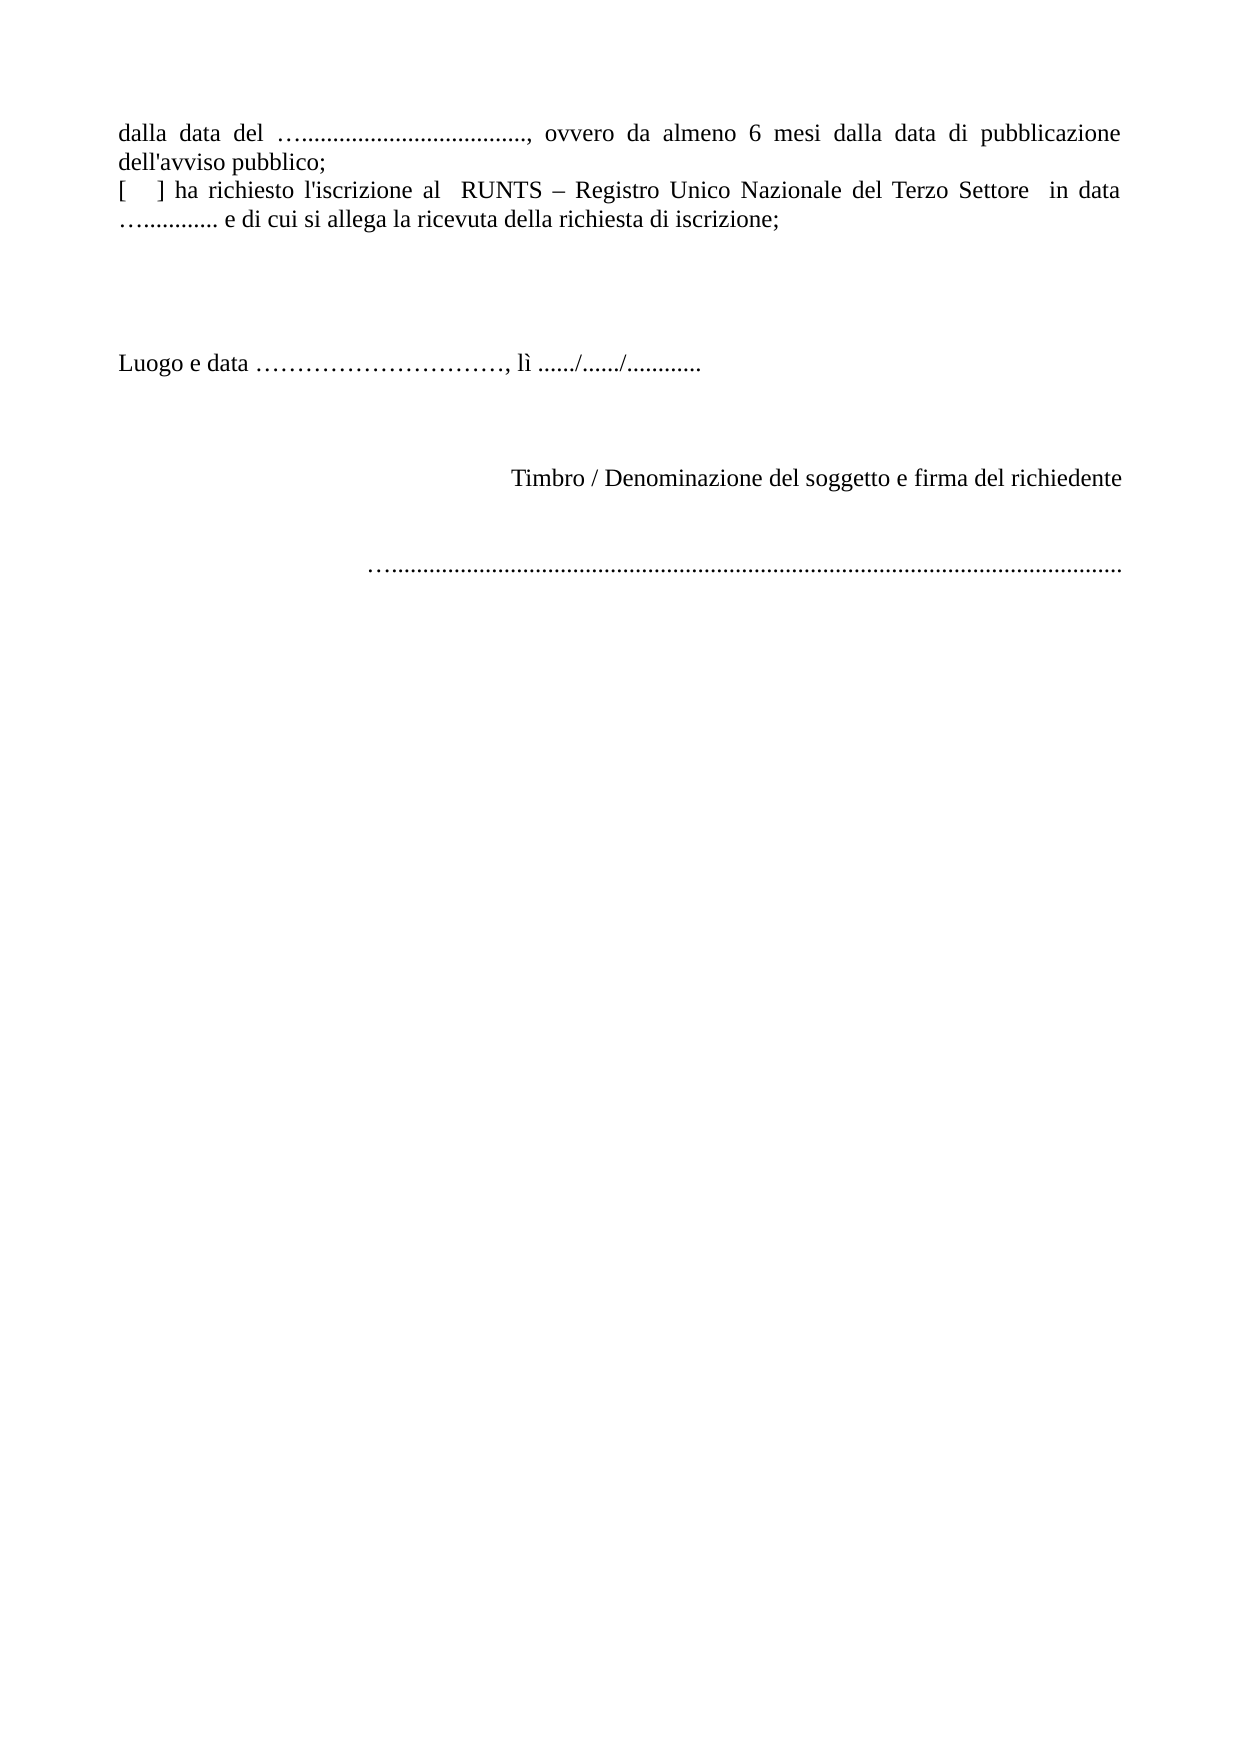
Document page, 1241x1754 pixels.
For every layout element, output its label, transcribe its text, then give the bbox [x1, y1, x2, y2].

text Luogo e data …………………………, lì ....../....../............ [118, 348, 1122, 377]
text Timbro / Denominazione del soggetto e firma del richiedente [118, 463, 1122, 492]
text dalla data del …...................................., ovvero da almeno 6 mesi dalla data di pubblicazione dell'avviso pubblico; [118, 118, 1122, 176]
text [ ] ha richiesto l'iscrizione al RUNTS – Registro Unico Nazionale del Terzo Settore in data …............ e di cui si allega la ricevuta della richiesta di iscrizione; [118, 176, 1122, 233]
text …..................................................................................................................... [118, 549, 1122, 578]
